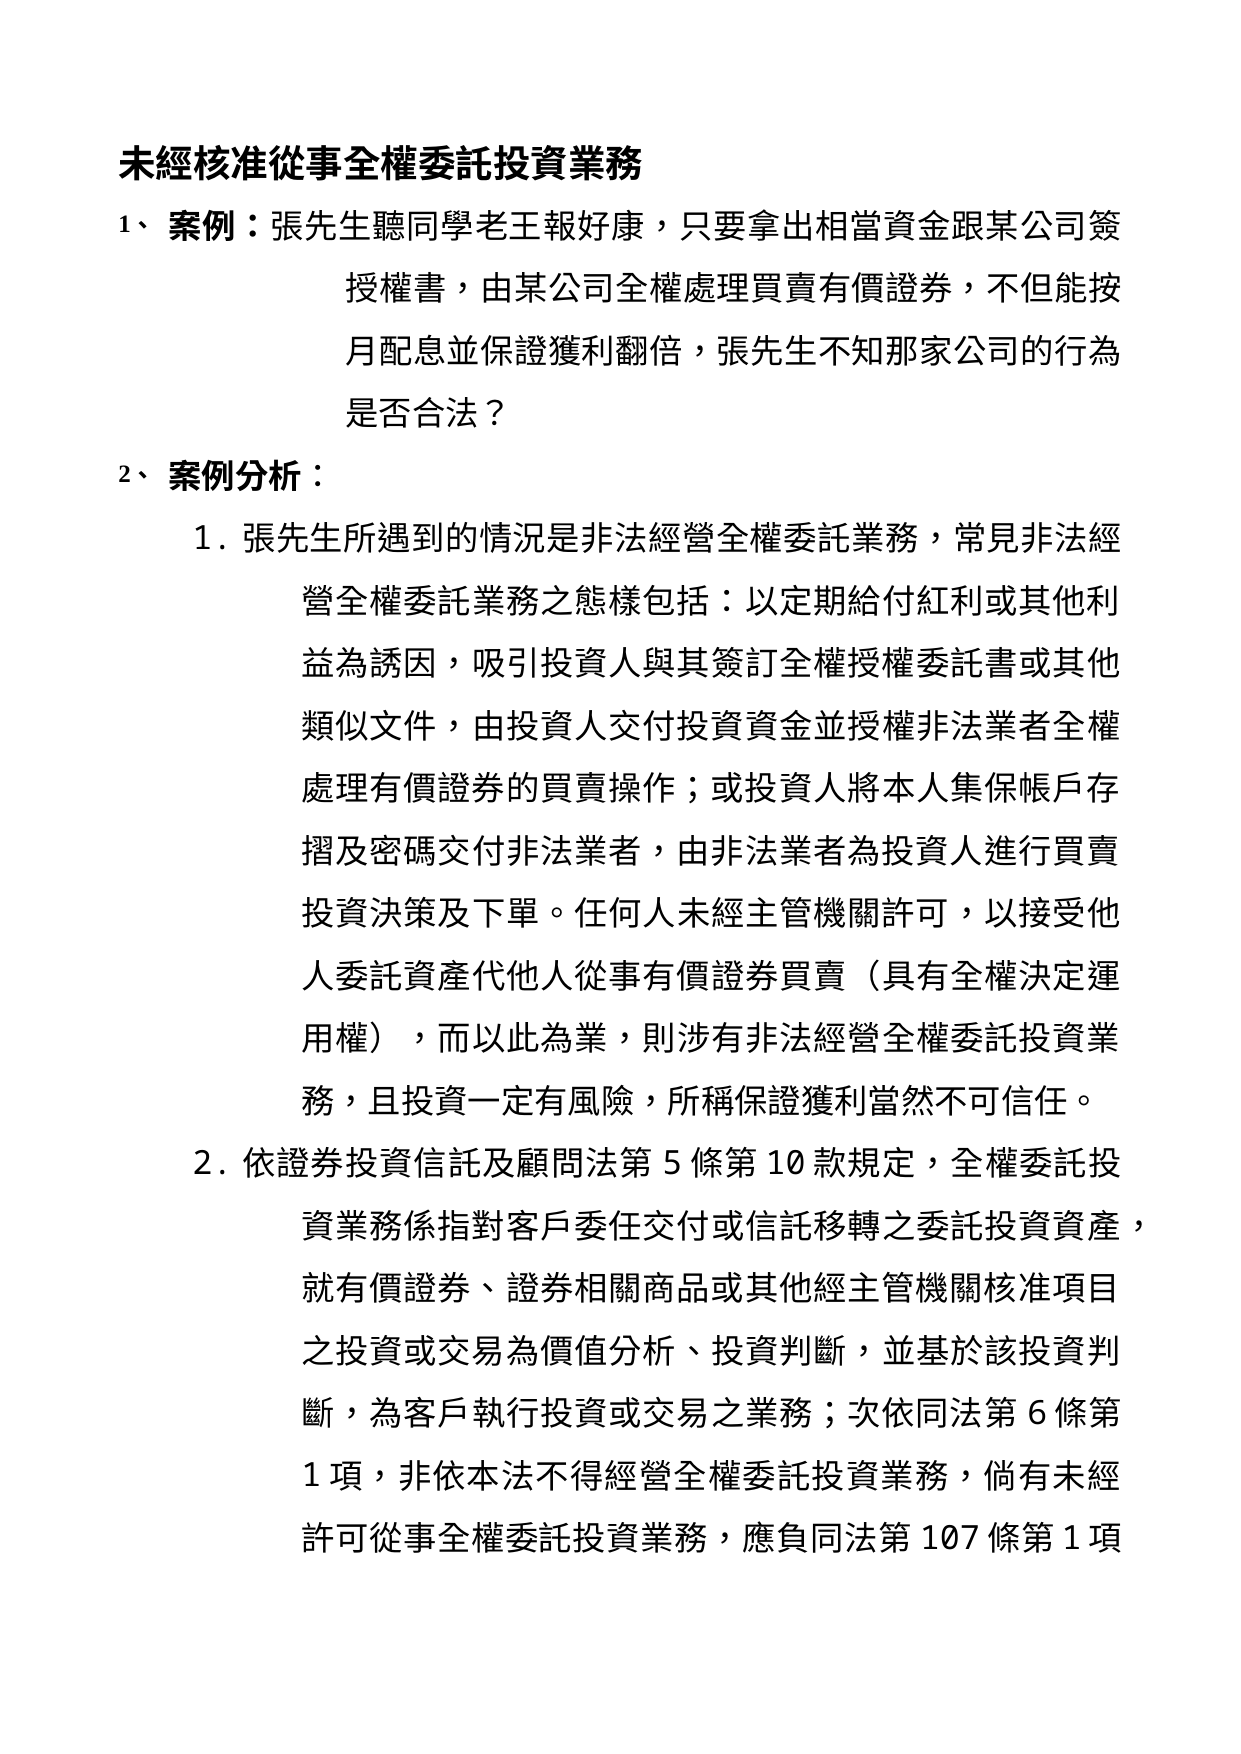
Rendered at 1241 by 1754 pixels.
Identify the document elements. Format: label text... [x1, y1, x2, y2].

text 未經核准從事全權委託投資業務 [118, 119, 1122, 182]
list 案例分析： [118, 432, 1122, 494]
list 案例：張先生聽同學老王報好康，只要拿出相當資金跟某公司簽授權書，由某公司全權處理買賣有價證券，不但能按月配息並保證獲利翻倍，張先生不知那家公司的行為是否合法？ [118, 182, 1122, 432]
list 張先生所遇到的情況是非法經營全權委託業務，常見非法經營全權委託業務之態樣包括：以定期給付紅利或其他利益為誘因，吸引投資人與其簽訂全權授權委託書或其他類似文件，由投資人交付投資資金並授權非法業者全權處理有價證券的買賣操作；或投資人將本人集保帳戶存摺及密碼交付非法業者，由非法業者為投資人進行買賣投資決策及下單。任何人未經主管機關許可，以接受他人委託資產代他人從事有價證券買賣（具有全權決定運用權），而以此為業，則涉有非法經營全權委託投資業務，且投資一定有風險，所稱保證獲利當然不可信任。 [192, 494, 1122, 1119]
list 依證券投資信託及顧問法第5條第10款規定，全權委託投資業務係指對客戶委任交付或信託移轉之委託投資資產，就有價證券、證券相關商品或其他經主管機關核准項目之投資或交易為價值分析、投資判斷，並基於該投資判斷，為客戶執行投資或交易之業務；次依同法第6條第1項，非依本法不得經營全權委託投資業務，倘有未經許可從事全權委託投資業務，應負同法第107條第1項規定，處5年以下有期徒刑，併科新臺幣1百萬元以上5千萬元以下罰金。 [192, 1119, 1122, 1557]
